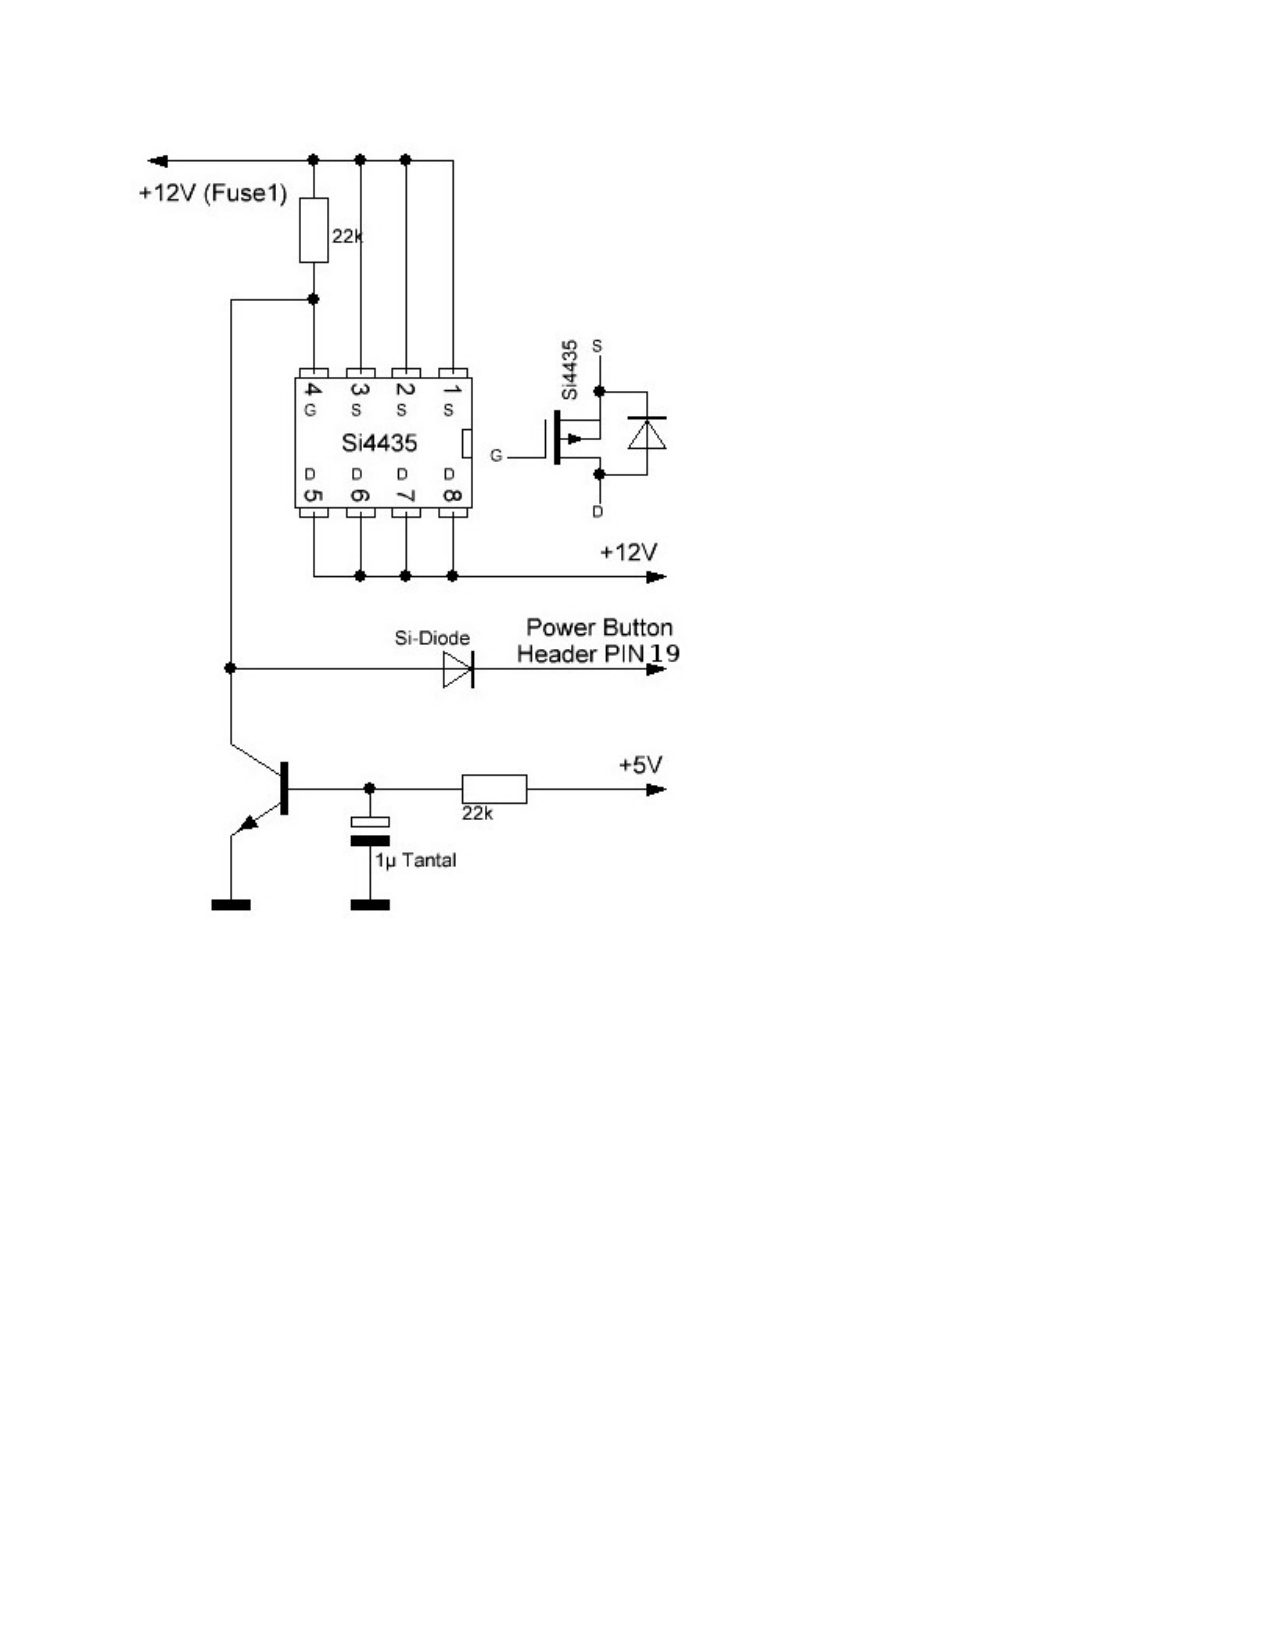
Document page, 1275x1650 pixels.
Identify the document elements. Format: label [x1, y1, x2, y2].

picture [118, 118, 692, 956]
